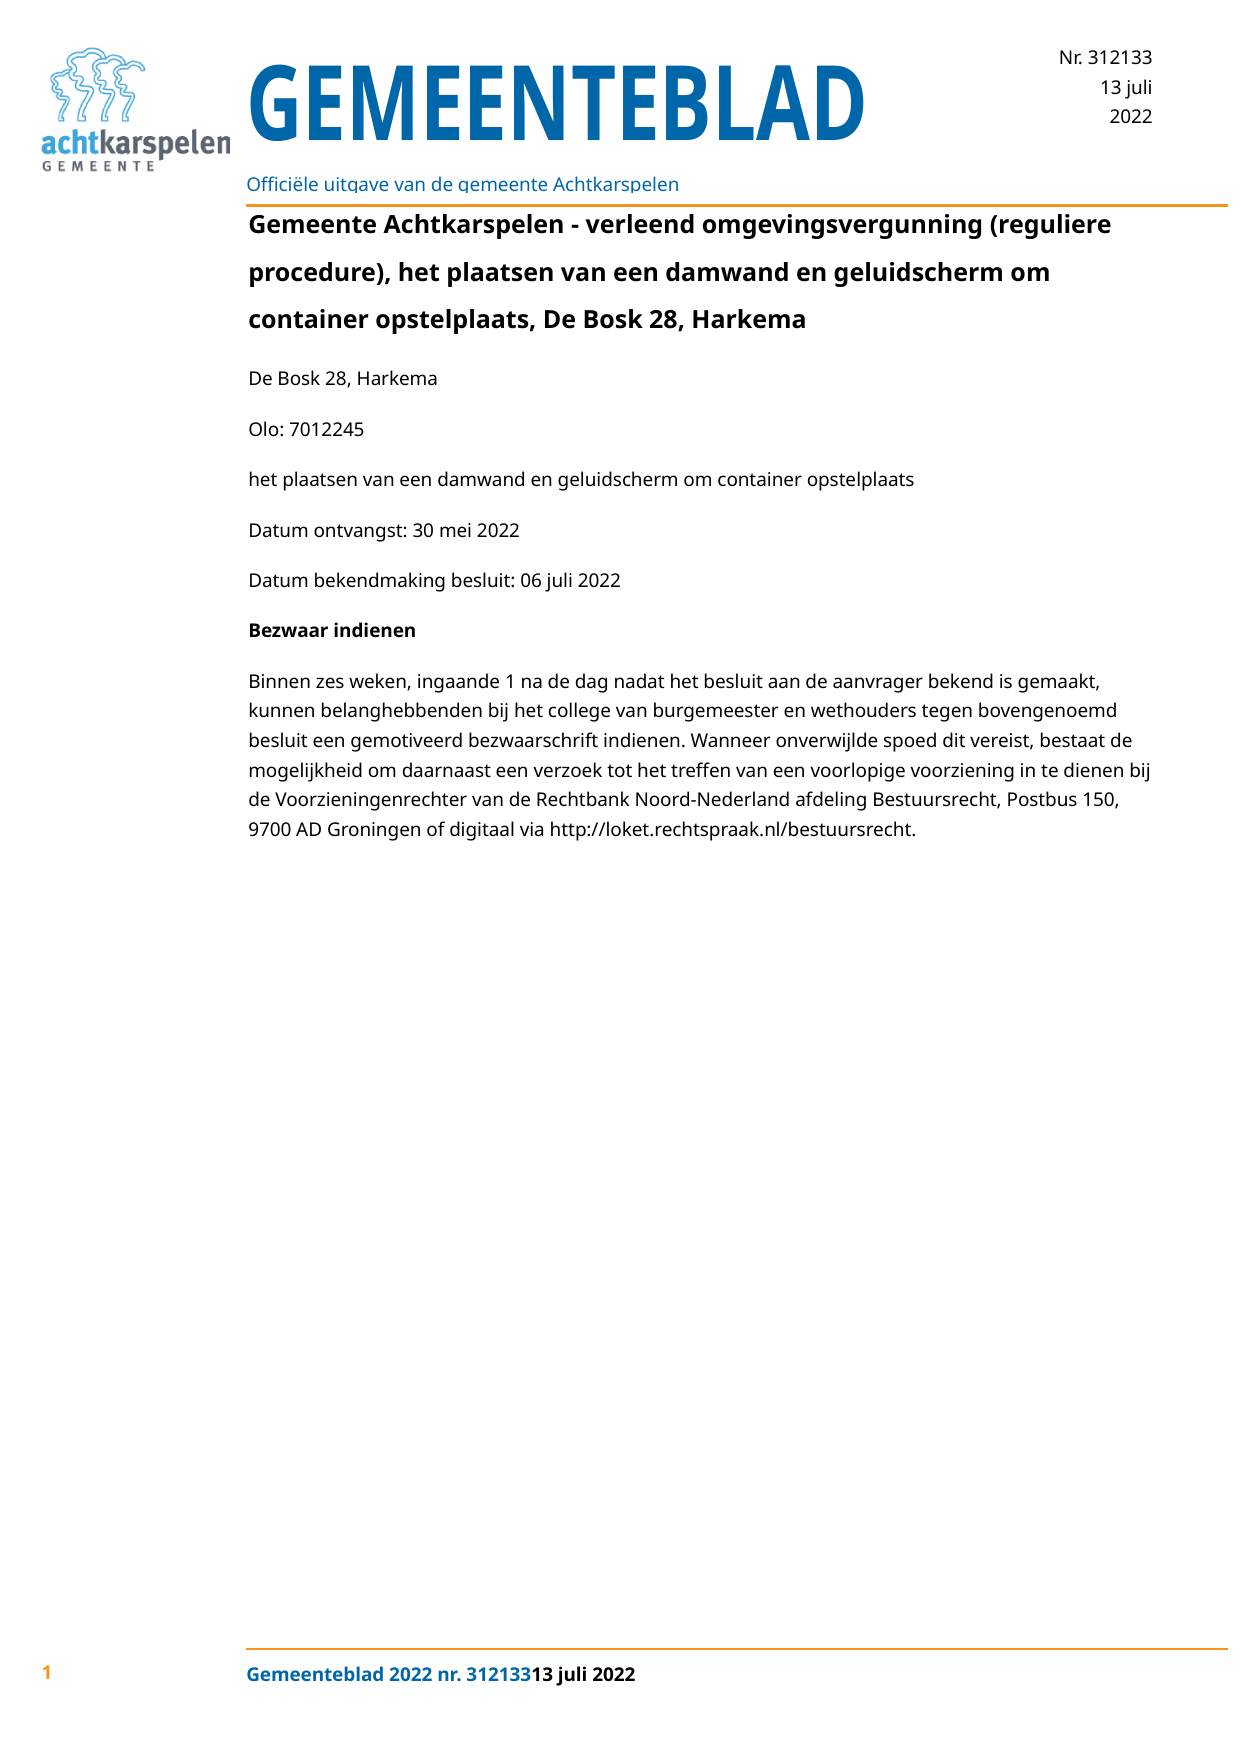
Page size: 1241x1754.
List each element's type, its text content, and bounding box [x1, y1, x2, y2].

text Gemeente Achtkarspelen - verleend omgevingsvergunning (reguliere procedure), het plaatsen van een damwand en geluidscherm om container opstelplaats, De Bosk 28, Harkema [248, 207, 1152, 336]
text het plaatsen van een damwand en geluidscherm om container opstelplaats [248, 466, 1152, 492]
text Bezwaar indienen [248, 618, 1152, 643]
text Olo: 7012245 [248, 416, 1152, 442]
text Datum bekendmaking besluit: 06 juli 2022 [248, 567, 1152, 593]
text Datum ontvangst: 30 mei 2022 [248, 517, 1152, 542]
text Binnen zes weken, ingaande 1 na de dag nadat het besluit aan de aanvrager bekend is gemaakt, kunnen belanghebbenden bij het college van burgemeester en wethouders tegen bovengenoemd besluit een gemotiveerd bezwaarschrift indienen. Wanneer onverwijlde spoed dit vereist, bestaat de mogelijkheid om daarnaast een verzoek tot het treffen van een voorlopige voorziening in te dienen bij de Voorzieningenrechter van de Rechtbank Noord-Nederland afdeling Bestuursrecht, Postbus 150, 9700 AD Groningen of digitaal via http://loket.rechtspraak.nl/bestuursrecht. [248, 668, 1152, 842]
text De Bosk 28, Harkema [248, 366, 1152, 391]
picture [41, 47, 231, 172]
